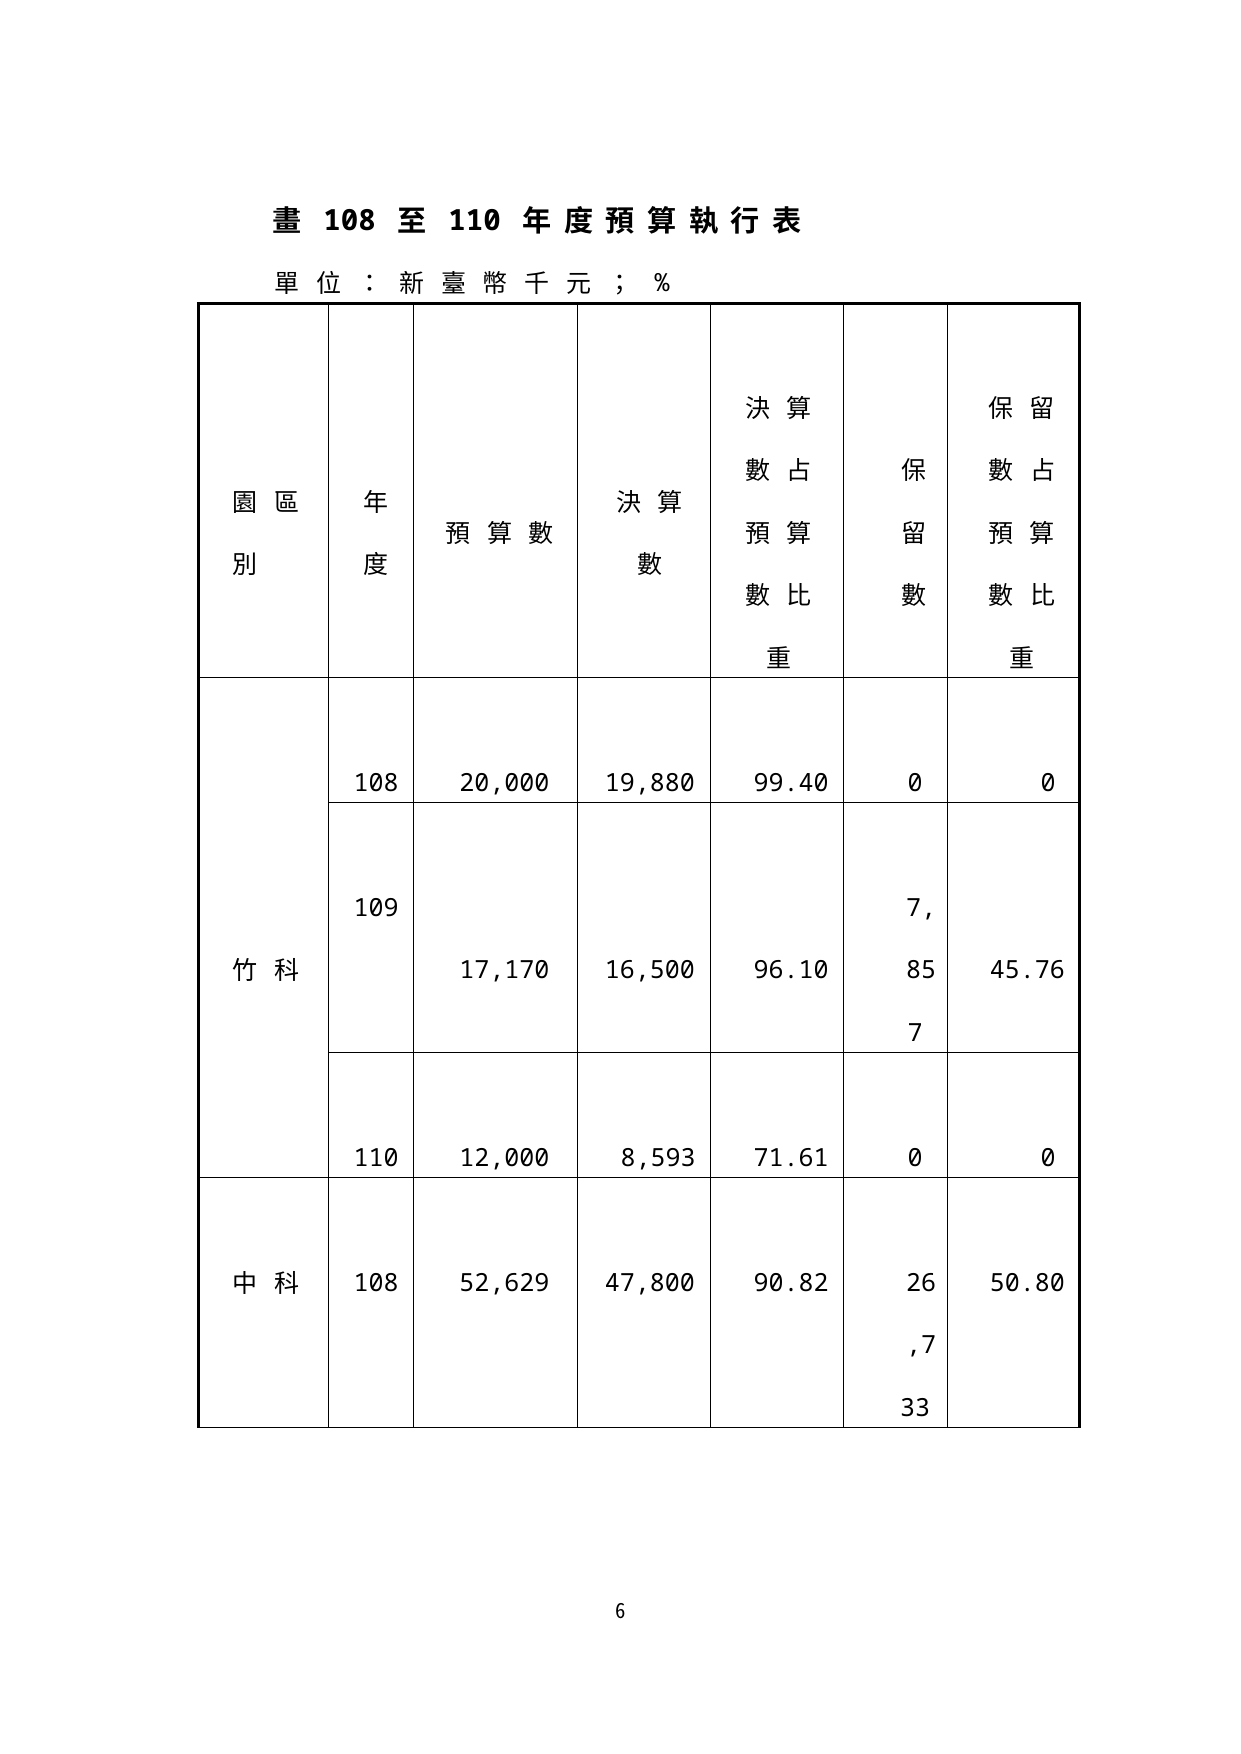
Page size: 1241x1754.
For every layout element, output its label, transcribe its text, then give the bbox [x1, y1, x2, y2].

text 畫108至110年度預算執行表 單位：新臺幣千元；% [183, 177, 1058, 302]
table_cell 71.61 [711, 1053, 843, 1177]
table_header 園區別 [200, 305, 328, 677]
table_cell 17,170 [414, 803, 577, 1052]
table_cell 50.80 [948, 1178, 1078, 1427]
table_cell 96.10 [711, 803, 843, 1052]
table_header 年度 [329, 305, 413, 677]
table_header 保留數 [844, 305, 947, 677]
table_cell 108 [329, 678, 413, 802]
table_cell 0 [844, 678, 947, 802]
table_header 保留數占預算數比重 [948, 305, 1078, 677]
table_cell 19,880 [578, 678, 710, 802]
table_header 決算數 [578, 305, 710, 677]
table_cell 0 [948, 678, 1078, 802]
table_cell 16,500 [578, 803, 710, 1052]
table_cell 109 [329, 803, 413, 1052]
table_cell 0 [948, 1053, 1078, 1177]
table_cell 108 [329, 1178, 413, 1427]
table_header 決算數占預算數比重 [711, 305, 843, 677]
table_cell 20,000 [414, 678, 577, 802]
table_cell 90.82 [711, 1178, 843, 1427]
table_cell 7,857 [844, 803, 947, 1052]
table_cell 110 [329, 1053, 413, 1177]
table_cell 45.76 [948, 803, 1078, 1052]
table_cell 52,629 [414, 1178, 577, 1427]
table_header 預算數 [414, 305, 577, 677]
table_cell 8,593 [578, 1053, 710, 1177]
table_cell 中科 [200, 1178, 328, 1427]
table_cell 26,733 [844, 1178, 947, 1427]
table_cell 竹科 [200, 678, 328, 1177]
table_cell 0 [844, 1053, 947, 1177]
table_cell 99.40 [711, 678, 843, 802]
table_cell 47,800 [578, 1178, 710, 1427]
table_cell 12,000 [414, 1053, 577, 1177]
